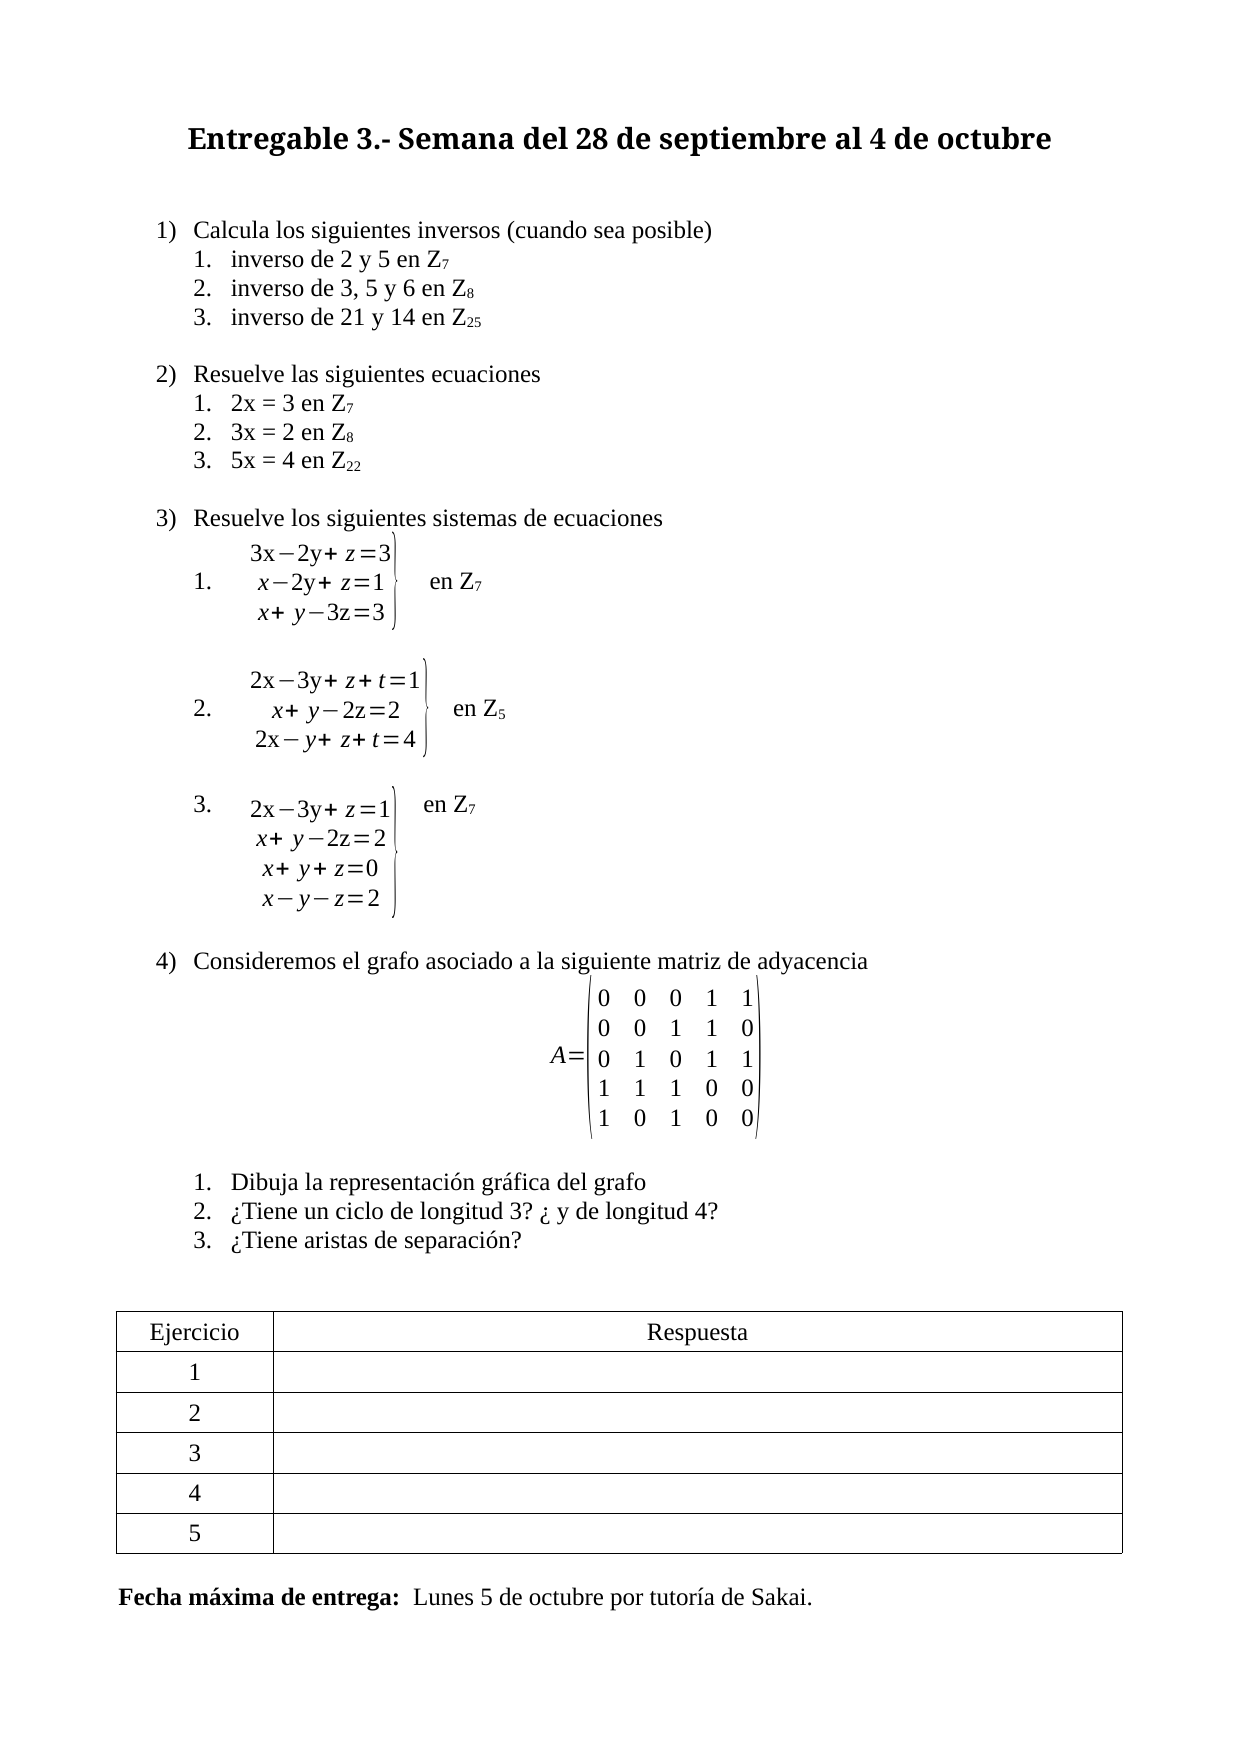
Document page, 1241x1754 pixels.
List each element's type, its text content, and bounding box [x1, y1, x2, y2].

table_cell 2 [117, 1393, 273, 1432]
list inverso de 3, 5 y 6 en Z8 [193, 273, 1122, 302]
list en Z7 [193, 786, 1122, 917]
table_cell [274, 1433, 1122, 1472]
list inverso de 2 y 5 en Z7 [193, 244, 1122, 273]
list Resuelve las siguientes ecuaciones [156, 359, 1122, 388]
table_cell 4 [117, 1474, 273, 1513]
list en Z7 [193, 532, 1122, 630]
table_cell 5 [117, 1514, 273, 1553]
list Calcula los siguientes inversos (cuando sea posible) [156, 215, 1122, 244]
list 2x = 3 en Z7 [193, 388, 1122, 417]
list 3x = 2 en Z8 [193, 417, 1122, 445]
table_cell 3 [117, 1433, 273, 1472]
table_cell [274, 1352, 1122, 1392]
list ¿Tiene un ciclo de longitud 3? ¿ y de longitud 4? [193, 1196, 1122, 1225]
list Dibuja la representación gráfica del grafo [193, 1167, 1122, 1196]
list Resuelve los siguientes sistemas de ecuaciones [156, 503, 1122, 532]
list Consideremos el grafo asociado a la siguiente matriz de adyacencia [156, 946, 1122, 975]
table_header Respuesta [274, 1312, 1122, 1351]
list ¿Tiene aristas de separación? [193, 1225, 1122, 1254]
table_cell [274, 1514, 1122, 1553]
list en Z5 [193, 658, 1122, 757]
list 5x = 4 en Z22 [193, 445, 1122, 474]
table_header Ejercicio [117, 1312, 273, 1351]
table_cell 1 [117, 1352, 273, 1392]
table_cell [274, 1393, 1122, 1432]
text Fecha máxima de entrega: Lunes 5 de octubre por tutoría de Sakai. [118, 1582, 1122, 1611]
list inverso de 21 y 14 en Z25 [193, 302, 1122, 330]
table_cell [274, 1474, 1122, 1513]
text Entregable 3.- Semana del 28 de septiembre al 4 de octubre [118, 118, 1122, 158]
